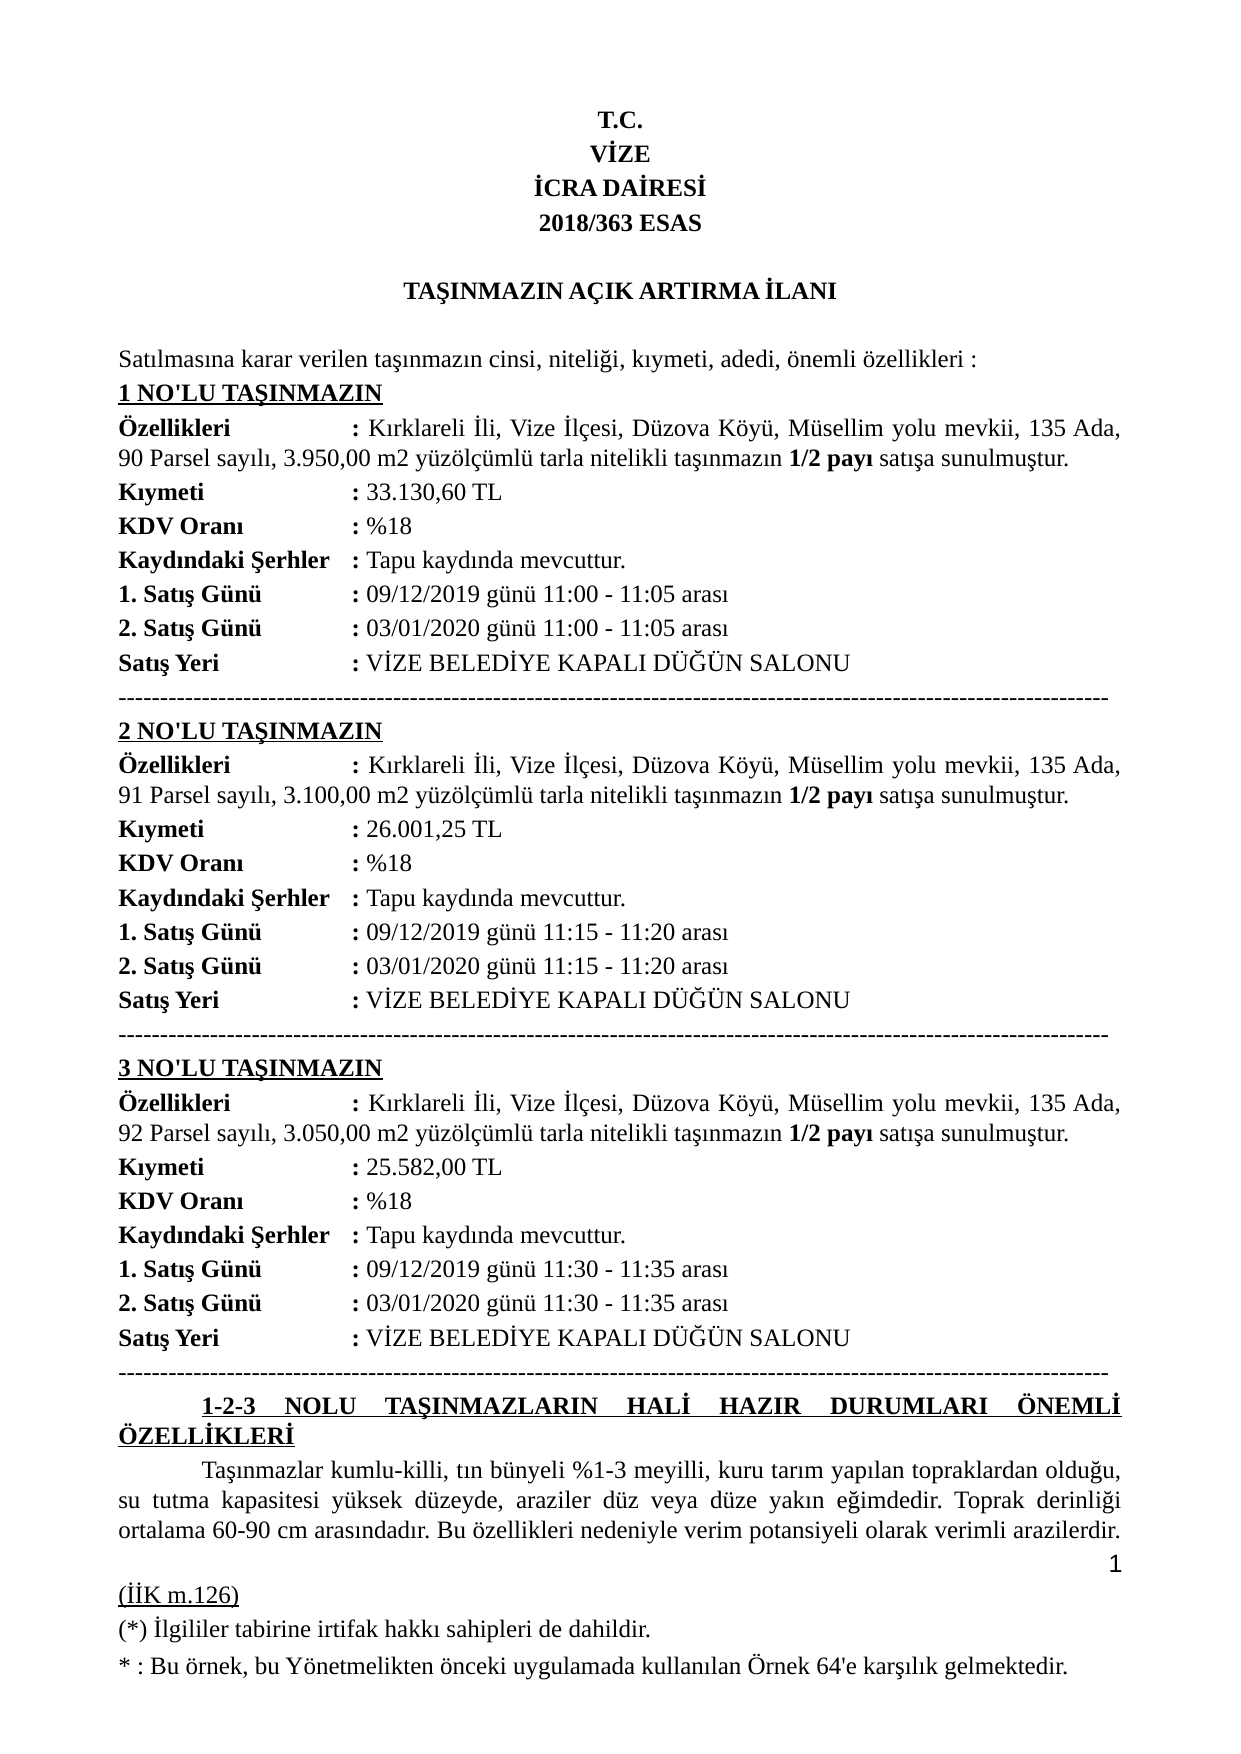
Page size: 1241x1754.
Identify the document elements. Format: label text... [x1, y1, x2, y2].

text Kaydındaki Şerhler : Tapu kaydında mevcuttur. [118, 1219, 1122, 1249]
text 1-2-3 NOLU TAŞINMAZLARIN HALİ HAZIR DURUMLARI ÖNEMLİ ÖZELLİKLERİ [118, 1390, 1122, 1450]
text 3 NO'LU TAŞINMAZIN [118, 1053, 1122, 1083]
text Kıymeti : 25.582,00 TL [118, 1151, 1122, 1181]
text 1. Satış Günü : 09/12/2019 günü 11:15 - 11:20 arası [118, 916, 1122, 946]
text Kaydındaki Şerhler : Tapu kaydında mevcuttur. [118, 882, 1122, 912]
text Taşınmazlar kumlu-killi, tın bünyeli %1-3 meyilli, kuru tarım yapılan topraklardan olduğu, su tutma kapasitesi yüksek düzeyde, araziler düz veya düze yakın eğimdedir. Toprak derinliği ortalama 60-90 cm arasındadır. Bu özellikleri nedeniyle verim potansiyeli olarak verimli arazilerdir. [118, 1454, 1122, 1544]
text 2 NO'LU TAŞINMAZIN [118, 715, 1122, 745]
text Kıymeti : 33.130,60 TL [118, 476, 1122, 506]
text Satış Yeri : VİZE BELEDİYE KAPALI DÜĞÜN SALONU [118, 984, 1122, 1014]
text 1. Satış Günü : 09/12/2019 günü 11:00 - 11:05 arası [118, 579, 1122, 609]
text ----------------------------------------------------------------------------------------------------------------------- [118, 1019, 1122, 1049]
text Satış Yeri : VİZE BELEDİYE KAPALI DÜĞÜN SALONU [118, 1322, 1122, 1352]
text 2. Satış Günü : 03/01/2020 günü 11:15 - 11:20 arası [118, 950, 1122, 980]
text Satış Yeri : VİZE BELEDİYE KAPALI DÜĞÜN SALONU [118, 647, 1122, 677]
text ----------------------------------------------------------------------------------------------------------------------- [118, 1356, 1122, 1386]
text Kaydındaki Şerhler : Tapu kaydında mevcuttur. [118, 544, 1122, 574]
text Özellikleri : Kırklareli İli, Vize İlçesi, Düzova Köyü, Müsellim yolu mevkii, 135 Ada, 91 Parsel sayılı, 3.100,00 m2 yüzölçümlü tarla nitelikli taşınmazın 1/2 payı satışa sunulmuştur. [118, 749, 1122, 809]
text KDV Oranı : %18 [118, 510, 1122, 540]
text VİZE [118, 139, 1122, 169]
text Özellikleri : Kırklareli İli, Vize İlçesi, Düzova Köyü, Müsellim yolu mevkii, 135 Ada, 90 Parsel sayılı, 3.950,00 m2 yüzölçümlü tarla nitelikli taşınmazın 1/2 payı satışa sunulmuştur. [118, 412, 1122, 472]
text KDV Oranı : %18 [118, 848, 1122, 878]
text 1. Satış Günü : 09/12/2019 günü 11:30 - 11:35 arası [118, 1254, 1122, 1284]
text TAŞINMAZIN AÇIK ARTIRMA İLANI [118, 275, 1122, 305]
text 1 NO'LU TAŞINMAZIN [118, 378, 1122, 408]
text Satılmasına karar verilen taşınmazın cinsi, niteliği, kıymeti, adedi, önemli özellikleri : [118, 344, 1122, 374]
text KDV Oranı : %18 [118, 1185, 1122, 1215]
text Kıymeti : 26.001,25 TL [118, 814, 1122, 844]
text İCRA DAİRESİ [118, 173, 1122, 203]
text 2. Satış Günü : 03/01/2020 günü 11:30 - 11:35 arası [118, 1288, 1122, 1318]
text Özellikleri : Kırklareli İli, Vize İlçesi, Düzova Köyü, Müsellim yolu mevkii, 135 Ada, 92 Parsel sayılı, 3.050,00 m2 yüzölçümlü tarla nitelikli taşınmazın 1/2 payı satışa sunulmuştur. [118, 1087, 1122, 1147]
text 2. Satış Günü : 03/01/2020 günü 11:00 - 11:05 arası [118, 613, 1122, 643]
text T.C. [118, 104, 1122, 134]
text ----------------------------------------------------------------------------------------------------------------------- [118, 681, 1122, 711]
text 2018/363 ESAS [118, 207, 1122, 237]
